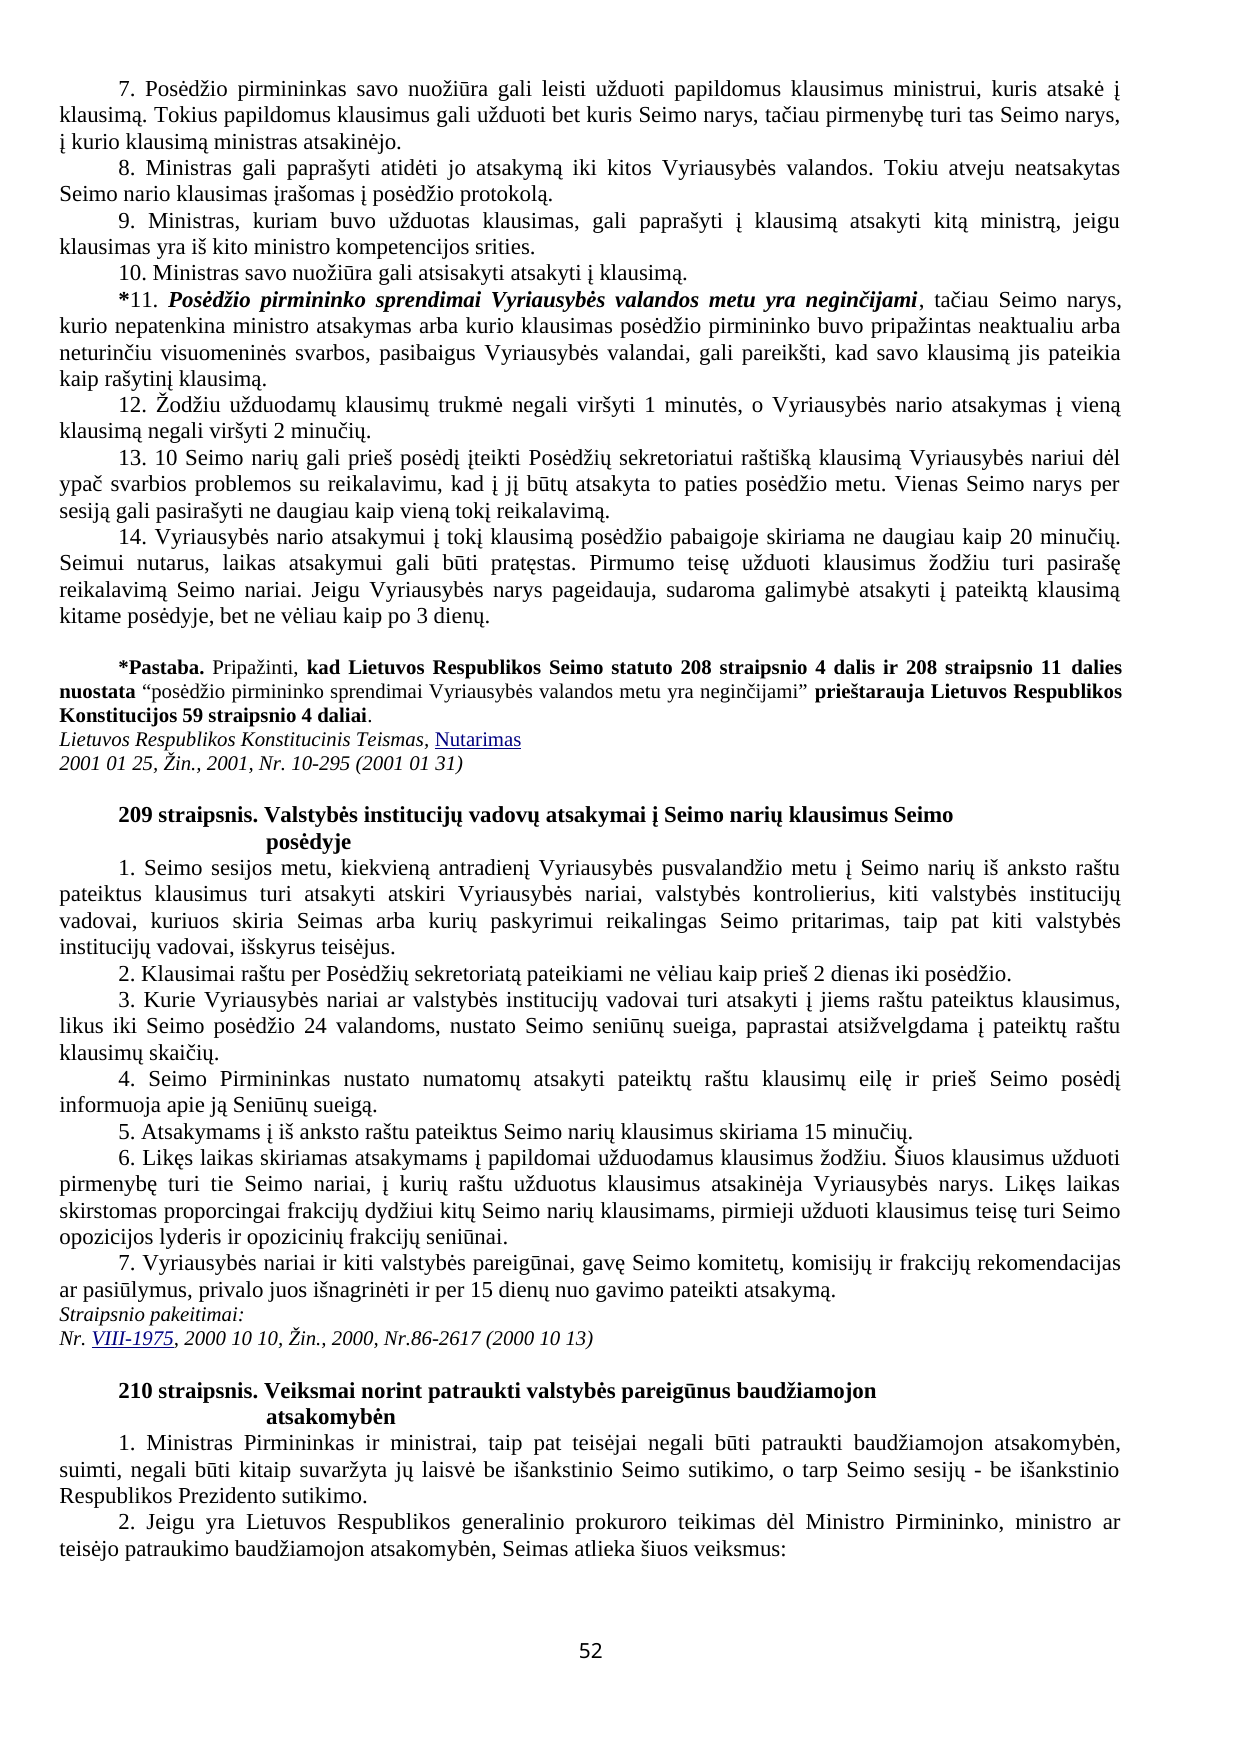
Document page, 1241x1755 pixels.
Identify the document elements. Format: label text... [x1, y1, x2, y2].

text Nr. VIII-1975, 2000 10 10, Žin., 2000, Nr.86-2617 (2000 10 13) [59, 1326, 1122, 1350]
text Lietuvos Respublikos Konstitucinis Teismas, Nutarimas [59, 727, 1122, 751]
text 209 straipsnis. Valstybės institucijų vadovų atsakymai į Seimo narių klausimus Seimo [118, 801, 1122, 828]
text 13. 10 Seimo narių gali prieš posėdį įteikti Posėdžių sekretoriatui raštišką klausimą Vyriausybės nariui dėl ypač svarbios problemos su reikalavimu, kad į jį būtų atsakyta to paties posėdžio metu. Vienas Seimo narys per sesiją gali pasirašyti ne daugiau kaip vieną tokį reikalavimą. [59, 444, 1122, 523]
text 4. Seimo Pirmininkas nustato numatomų atsakyti pateiktų raštu klausimų eilę ir prieš Seimo posėdį informuoja apie ją Seniūnų sueigą. [59, 1065, 1122, 1118]
text 2001 01 25, Žin., 2001, Nr. 10-295 (2001 01 31) [59, 751, 1122, 775]
text 8. Ministras gali paprašyti atidėti jo atsakymą iki kitos Vyriausybės valandos. Tokiu atveju neatsakytas Seimo nario klausimas įrašomas į posėdžio protokolą. [59, 154, 1122, 207]
text 1. Seimo sesijos metu, kiekvieną antradienį Vyriausybės pusvalandžio metu į Seimo narių iš anksto raštu pateiktus klausimus turi atsakyti atskiri Vyriausybės nariai, valstybės kontrolierius, kiti valstybės institucijų vadovai, kuriuos skiria Seimas arba kurių paskyrimui reikalingas Seimo pritarimas, taip pat kiti valstybės institucijų vadovai, išskyrus teisėjus. [59, 854, 1122, 959]
text 6. Likęs laikas skiriamas atsakymams į papildomai užduodamus klausimus žodžiu. Šiuos klausimus užduoti pirmenybę turi tie Seimo nariai, į kurių raštu užduotus klausimus atsakinėja Vyriausybės narys. Likęs laikas skirstomas proporcingai frakcijų dydžiui kitų Seimo narių klausimams, pirmieji užduoti klausimus teisę turi Seimo opozicijos lyderis ir opozicinių frakcijų seniūnai. [59, 1144, 1122, 1249]
text 10. Ministras savo nuožiūra gali atsisakyti atsakyti į klausimą. [59, 259, 1122, 286]
text 1. Ministras Pirmininkas ir ministrai, taip pat teisėjai negali būti patraukti baudžiamojon atsakomybėn, suimti, negali būti kitaip suvaržyta jų laisvė be išankstinio Seimo sutikimo, o tarp Seimo sesijų - be išankstinio Respublikos Prezidento sutikimo. [59, 1429, 1122, 1508]
text 14. Vyriausybės nario atsakymui į tokį klausimą posėdžio pabaigoje skiriama ne daugiau kaip 20 minučių. Seimui nutarus, laikas atsakymui gali būti pratęstas. Pirmumo teisę užduoti klausimus žodžiu turi pasirašę reikalavimą Seimo nariai. Jeigu Vyriausybės narys pageidauja, sudaroma galimybė atsakyti į pateiktą klausimą kitame posėdyje, bet ne vėliau kaip po 3 dienų. [59, 523, 1122, 628]
text 9. Ministras, kuriam buvo užduotas klausimas, gali paprašyti į klausimą atsakyti kitą ministrą, jeigu klausimas yra iš kito ministro kompetencijos srities. [59, 207, 1122, 259]
text *11. Posėdžio pirmininko sprendimai Vyriausybės valandos metu yra neginčijami, tačiau Seimo narys, kurio nepatenkina ministro atsakymas arba kurio klausimas posėdžio pirmininko buvo pripažintas neaktualiu arba neturinčiu visuomeninės svarbos, pasibaigus Vyriausybės valandai, gali pareikšti, kad savo klausimą jis pateikia kaip rašytinį klausimą. [59, 286, 1122, 391]
text *Pastaba. Pripažinti, kad Lietuvos Respublikos Seimo statuto 208 straipsnio 4 dalis ir 208 straipsnio 11 dalies nuostata “posėdžio pirmininko sprendimai Vyriausybės valandos metu yra neginčijami” prieštarauja Lietuvos Respublikos Konstitucijos 59 straipsnio 4 daliai. [59, 655, 1122, 727]
text 3. Kurie Vyriausybės nariai ar valstybės institucijų vadovai turi atsakyti į jiems raštu pateiktus klausimus, likus iki Seimo posėdžio 24 valandoms, nustato Seimo seniūnų sueiga, paprastai atsižvelgdama į pateiktų raštu klausimų skaičių. [59, 986, 1122, 1065]
text atsakomybėn [266, 1403, 1122, 1429]
text 2. Jeigu yra Lietuvos Respublikos generalinio prokuroro teikimas dėl Ministro Pirmininko, ministro ar teisėjo patraukimo baudžiamojon atsakomybėn, Seimas atlieka šiuos veiksmus: [59, 1508, 1122, 1561]
text 12. Žodžiu užduodamų klausimų trukmė negali viršyti 1 minutės, o Vyriausybės nario atsakymas į vieną klausimą negali viršyti 2 minučių. [59, 391, 1122, 444]
text 7. Vyriausybės nariai ir kiti valstybės pareigūnai, gavę Seimo komitetų, komisijų ir frakcijų rekomendacijas ar pasiūlymus, privalo juos išnagrinėti ir per 15 dienų nuo gavimo pateikti atsakymą. [59, 1249, 1122, 1302]
text 7. Posėdžio pirmininkas savo nuožiūra gali leisti užduoti papildomus klausimus ministrui, kuris atsakė į klausimą. Tokius papildomus klausimus gali užduoti bet kuris Seimo narys, tačiau pirmenybę turi tas Seimo narys, į kurio klausimą ministras atsakinėjo. [59, 75, 1122, 154]
text 210 straipsnis. Veiksmai norint patraukti valstybės pareigūnus baudžiamojon [118, 1377, 1122, 1403]
text 2. Klausimai raštu per Posėdžių sekretoriatą pateikiami ne vėliau kaip prieš 2 dienas iki posėdžio. [59, 959, 1122, 986]
text Straipsnio pakeitimai: [59, 1302, 1122, 1326]
text 5. Atsakymams į iš anksto raštu pateiktus Seimo narių klausimus skiriama 15 minučių. [59, 1118, 1122, 1144]
text posėdyje [266, 828, 1122, 854]
